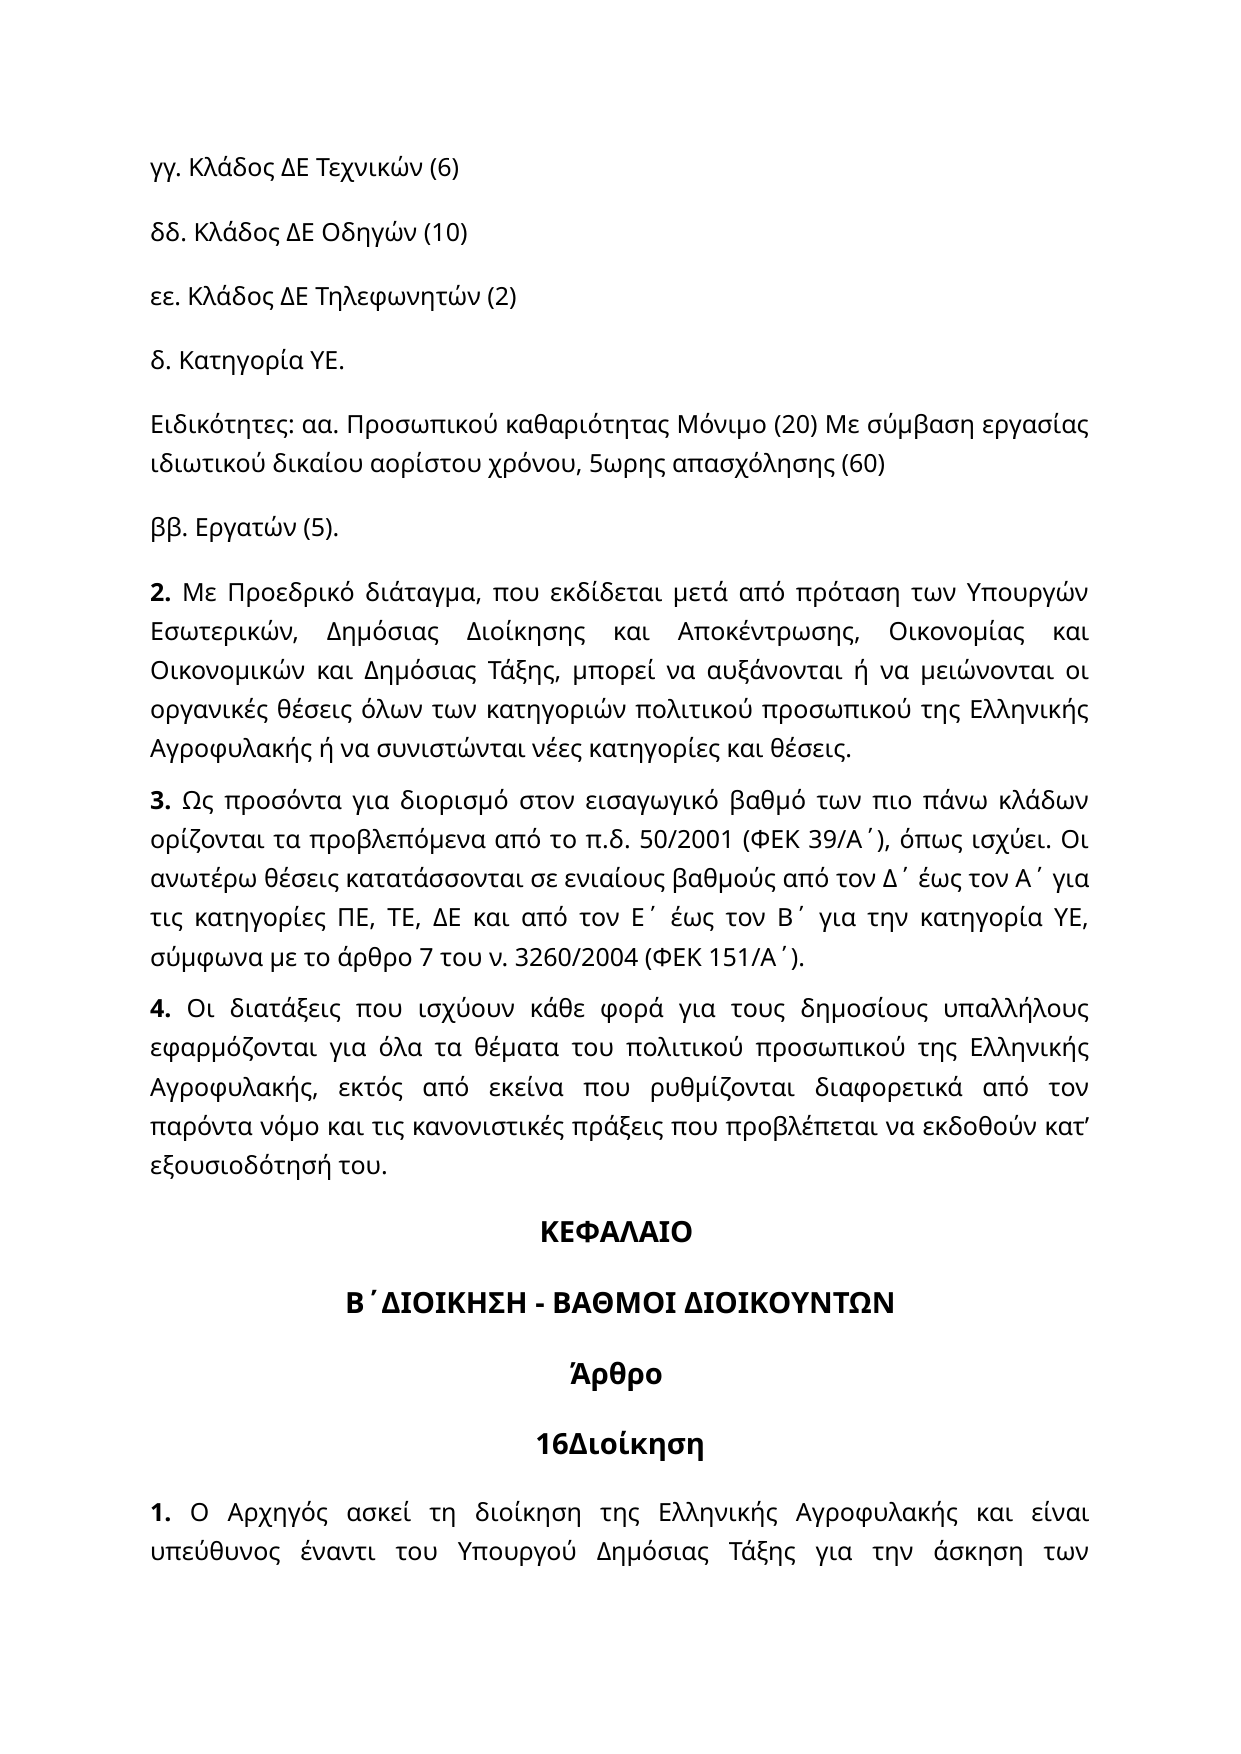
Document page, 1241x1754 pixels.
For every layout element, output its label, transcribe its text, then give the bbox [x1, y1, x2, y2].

subtitle ΚΕΦΑΛΑΙΟ [150, 1212, 1090, 1251]
subtitle Άρθρο [150, 1353, 1090, 1393]
text 2. Με Προεδρικό διάταγμα, που εκδίδεται μετά από πρόταση των Υπουργών Εσωτερικών, Δημόσιας Διοίκησης και Αποκέντρωσης, Οικονομίας και Οικονομικών και Δημόσιας Τάξης, μπορεί να αυξάνονται ή να μειώνονται οι οργανικές θέσεις όλων των κατηγοριών πολιτικού προσωπικού της Ελληνικής Αγροφυλακής ή να συνιστώνται νέες κατηγορίες και θέσεις. [150, 574, 1090, 765]
text Ειδικότητες: αα. Προσωπικού καθαριότητας Μόνιμο (20) Με σύμβαση εργασίας ιδιωτικού δικαίου αορίστου χρόνου, 5ωρης απασχόλησης (60) [150, 407, 1090, 480]
text 3. Ως προσόντα για διορισμό στον εισαγωγικό βαθμό των πιο πάνω κλάδων ορίζονται τα προβλεπόμενα από το π.δ. 50/2001 (ΦΕΚ 39/Α΄), όπως ισχύει. Οι ανωτέρω θέσεις κατατάσσονται σε ενιαίους βαθμούς από τον Δ΄ έως τον Α΄ για τις κατηγορίες ΠΕ, ΤΕ, ΔΕ και από τον Ε΄ έως τον Β΄ για την κατηγορία ΥΕ, σύμφωνα με το άρθρο 7 του ν. 3260/2004 (ΦΕΚ 151/Α΄). [150, 782, 1090, 973]
text 1. Ο Αρχηγός ασκεί τη διοίκηση της Ελληνικής Αγροφυλακής και είναι υπεύθυνος έναντι του Υπουργού Δημόσιας Τάξης για την άσκηση των [150, 1494, 1090, 1567]
text δ. Κατηγορία ΥΕ. [150, 342, 1090, 377]
text 4. Οι διατάξεις που ισχύουν κάθε φορά για τους δημοσίους υπαλλήλους εφαρμόζονται για όλα τα θέματα του πολιτικού προσωπικού της Ελληνικής Αγροφυλακής, εκτός από εκείνα που ρυθμίζονται διαφορετικά από τον παρόντα νόμο και τις κανονιστικές πράξεις που προβλέπεται να εκδοθούν κατ’ εξουσιοδότησή του. [150, 991, 1090, 1182]
text δδ. Κλάδος ΔΕ Οδηγών (10) [150, 214, 1090, 248]
subtitle 16Διοίκηση [150, 1423, 1090, 1463]
subtitle Β΄ΔΙΟΙΚΗΣΗ - ΒΑΘΜΟΙ ΔΙΟΙΚΟΥΝΤΩΝ [150, 1282, 1090, 1322]
text εε. Κλάδος ΔΕ Τηλεφωνητών (2) [150, 278, 1090, 312]
text ββ. Εργατών (5). [150, 510, 1090, 544]
text γγ. Κλάδος ΔΕ Τεχνικών (6) [150, 150, 1090, 184]
